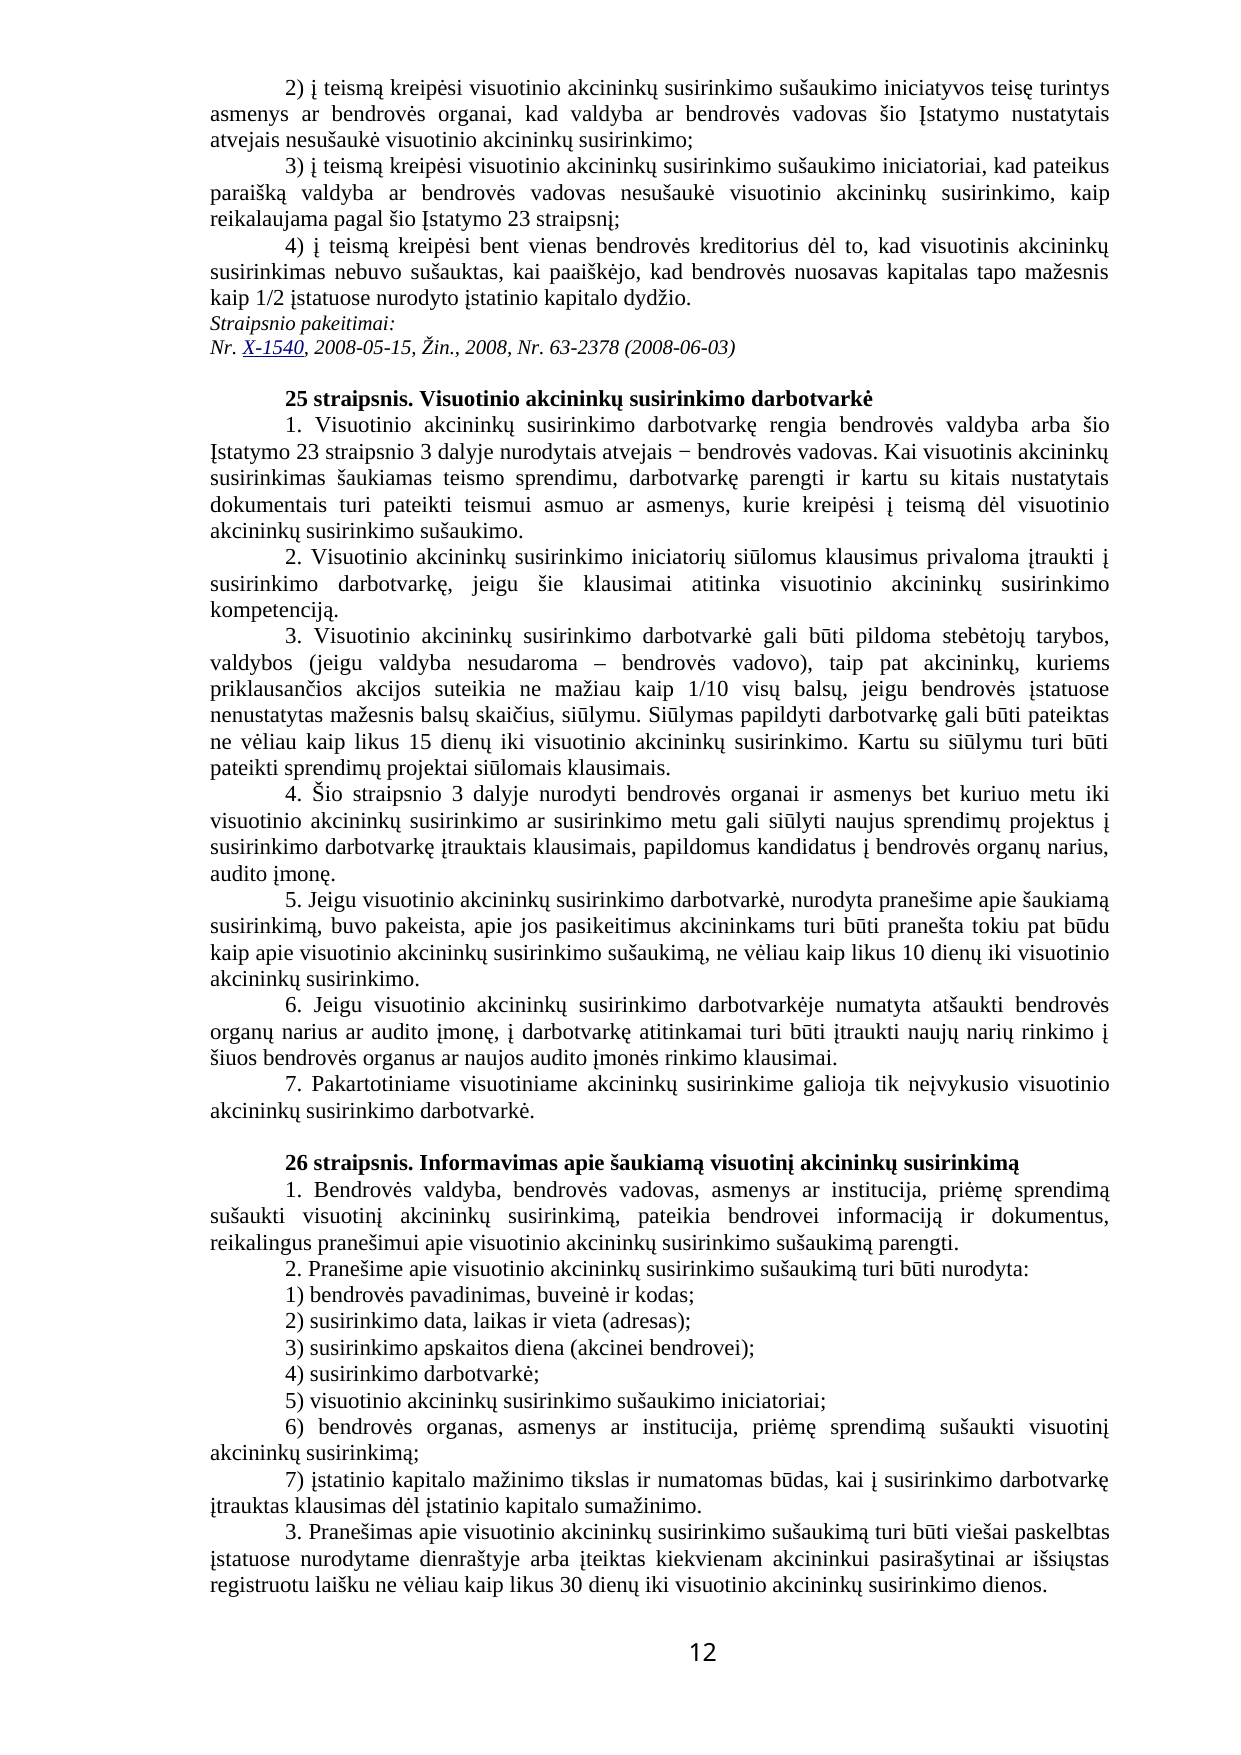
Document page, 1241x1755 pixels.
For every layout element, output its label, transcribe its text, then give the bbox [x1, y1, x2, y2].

text 1. Visuotinio akcininkų susirinkimo darbotvarkę rengia bendrovės valdyba arba šio Įstatymo 23 straipsnio 3 dalyje nurodytais atvejais − bendrovės vadovas. Kai visuotinis akcininkų susirinkimas šaukiamas teismo sprendimu, darbotvarkę parengti ir kartu su kitais nustatytais dokumentais turi pateikti teismui asmuo ar asmenys, kurie kreipėsi į teismą dėl visuotinio akcininkų susirinkimo sušaukimo. [210, 412, 1111, 543]
text 2) susirinkimo data, laikas ir vieta (adresas); [210, 1308, 1111, 1334]
text 2) į teismą kreipėsi visuotinio akcininkų susirinkimo sušaukimo iniciatyvos teisę turintys asmenys ar bendrovės organai, kad valdyba ar bendrovės vadovas šio Įstatymo nustatytais atvejais nesušaukė visuotinio akcininkų susirinkimo; [210, 73, 1111, 153]
text 3) į teismą kreipėsi visuotinio akcininkų susirinkimo sušaukimo iniciatoriai, kad pateikus paraišką valdyba ar bendrovės vadovas nesušaukė visuotinio akcininkų susirinkimo, kaip reikalaujama pagal šio Įstatymo 23 straipsnį; [210, 153, 1111, 232]
text 6. Jeigu visuotinio akcininkų susirinkimo darbotvarkėje numatyta atšaukti bendrovės organų narius ar audito įmonę, į darbotvarkę atitinkamai turi būti įtraukti naujų narių rinkimo į šiuos bendrovės organus ar naujos audito įmonės rinkimo klausimai. [210, 991, 1111, 1070]
text 6) bendrovės organas, asmenys ar institucija, priėmę sprendimą sušaukti visuotinį akcininkų susirinkimą; [210, 1413, 1111, 1466]
text 26 straipsnis. Informavimas apie šaukiamą visuotinį akcininkų susirinkimą [210, 1149, 1111, 1176]
text 4. Šio straipsnio 3 dalyje nurodyti bendrovės organai ir asmenys bet kuriuo metu iki visuotinio akcininkų susirinkimo ar susirinkimo metu gali siūlyti naujus sprendimų projektus į susirinkimo darbotvarkę įtrauktais klausimais, papildomus kandidatus į bendrovės organų narius, audito įmonę. [210, 781, 1111, 886]
text 7. Pakartotiniame visuotiniame akcininkų susirinkime galioja tik neįvykusio visuotinio akcininkų susirinkimo darbotvarkė. [210, 1070, 1111, 1123]
text 4) į teismą kreipėsi bent vienas bendrovės kreditorius dėl to, kad visuotinis akcininkų susirinkimas nebuvo sušauktas, kai paaiškėjo, kad bendrovės nuosavas kapitalas tapo mažesnis kaip 1/2 įstatuose nurodyto įstatinio kapitalo dydžio. [210, 232, 1111, 311]
text 3) susirinkimo apskaitos diena (akcinei bendrovei); [210, 1334, 1111, 1360]
text 5) visuotinio akcininkų susirinkimo sušaukimo iniciatoriai; [210, 1387, 1111, 1413]
text Straipsnio pakeitimai: [210, 311, 1111, 335]
text Nr. X-1540, 2008-05-15, Žin., 2008, Nr. 63-2378 (2008-06-03) [210, 335, 1111, 359]
text 7) įstatinio kapitalo mažinimo tikslas ir numatomas būdas, kai į susirinkimo darbotvarkę įtrauktas klausimas dėl įstatinio kapitalo sumažinimo. [210, 1466, 1111, 1518]
text 4) susirinkimo darbotvarkė; [210, 1360, 1111, 1387]
text 3. Pranešimas apie visuotinio akcininkų susirinkimo sušaukimą turi būti viešai paskelbtas įstatuose nurodytame dienraštyje arba įteiktas kiekvienam akcininkui pasirašytinai ar išsiųstas registruotu laišku ne vėliau kaip likus 30 dienų iki visuotinio akcininkų susirinkimo dienos. [210, 1518, 1111, 1597]
text 2. Pranešime apie visuotinio akcininkų susirinkimo sušaukimą turi būti nurodyta: [210, 1255, 1111, 1281]
text 2. Visuotinio akcininkų susirinkimo iniciatorių siūlomus klausimus privaloma įtraukti į susirinkimo darbotvarkę, jeigu šie klausimai atitinka visuotinio akcininkų susirinkimo kompetenciją. [210, 543, 1111, 622]
text 5. Jeigu visuotinio akcininkų susirinkimo darbotvarkė, nurodyta pranešime apie šaukiamą susirinkimą, buvo pakeista, apie jos pasikeitimus akcininkams turi būti pranešta tokiu pat būdu kaip apie visuotinio akcininkų susirinkimo sušaukimą, ne vėliau kaip likus 10 dienų iki visuotinio akcininkų susirinkimo. [210, 886, 1111, 991]
text 3. Visuotinio akcininkų susirinkimo darbotvarkė gali būti pildoma stebėtojų tarybos, valdybos (jeigu valdyba nesudaroma – bendrovės vadovo), taip pat akcininkų, kuriems priklausančios akcijos suteikia ne mažiau kaip 1/10 visų balsų, jeigu bendrovės įstatuose nenustatytas mažesnis balsų skaičius, siūlymu. Siūlymas papildyti darbotvarkę gali būti pateiktas ne vėliau kaip likus 15 dienų iki visuotinio akcininkų susirinkimo. Kartu su siūlymu turi būti pateikti sprendimų projektai siūlomais klausimais. [210, 622, 1111, 781]
text 1) bendrovės pavadinimas, buveinė ir kodas; [210, 1281, 1111, 1308]
text 1. Bendrovės valdyba, bendrovės vadovas, asmenys ar institucija, priėmę sprendimą sušaukti visuotinį akcininkų susirinkimą, pateikia bendrovei informaciją ir dokumentus, reikalingus pranešimui apie visuotinio akcininkų susirinkimo sušaukimą parengti. [210, 1176, 1111, 1255]
text 25 straipsnis. Visuotinio akcininkų susirinkimo darbotvarkė [210, 385, 1111, 412]
